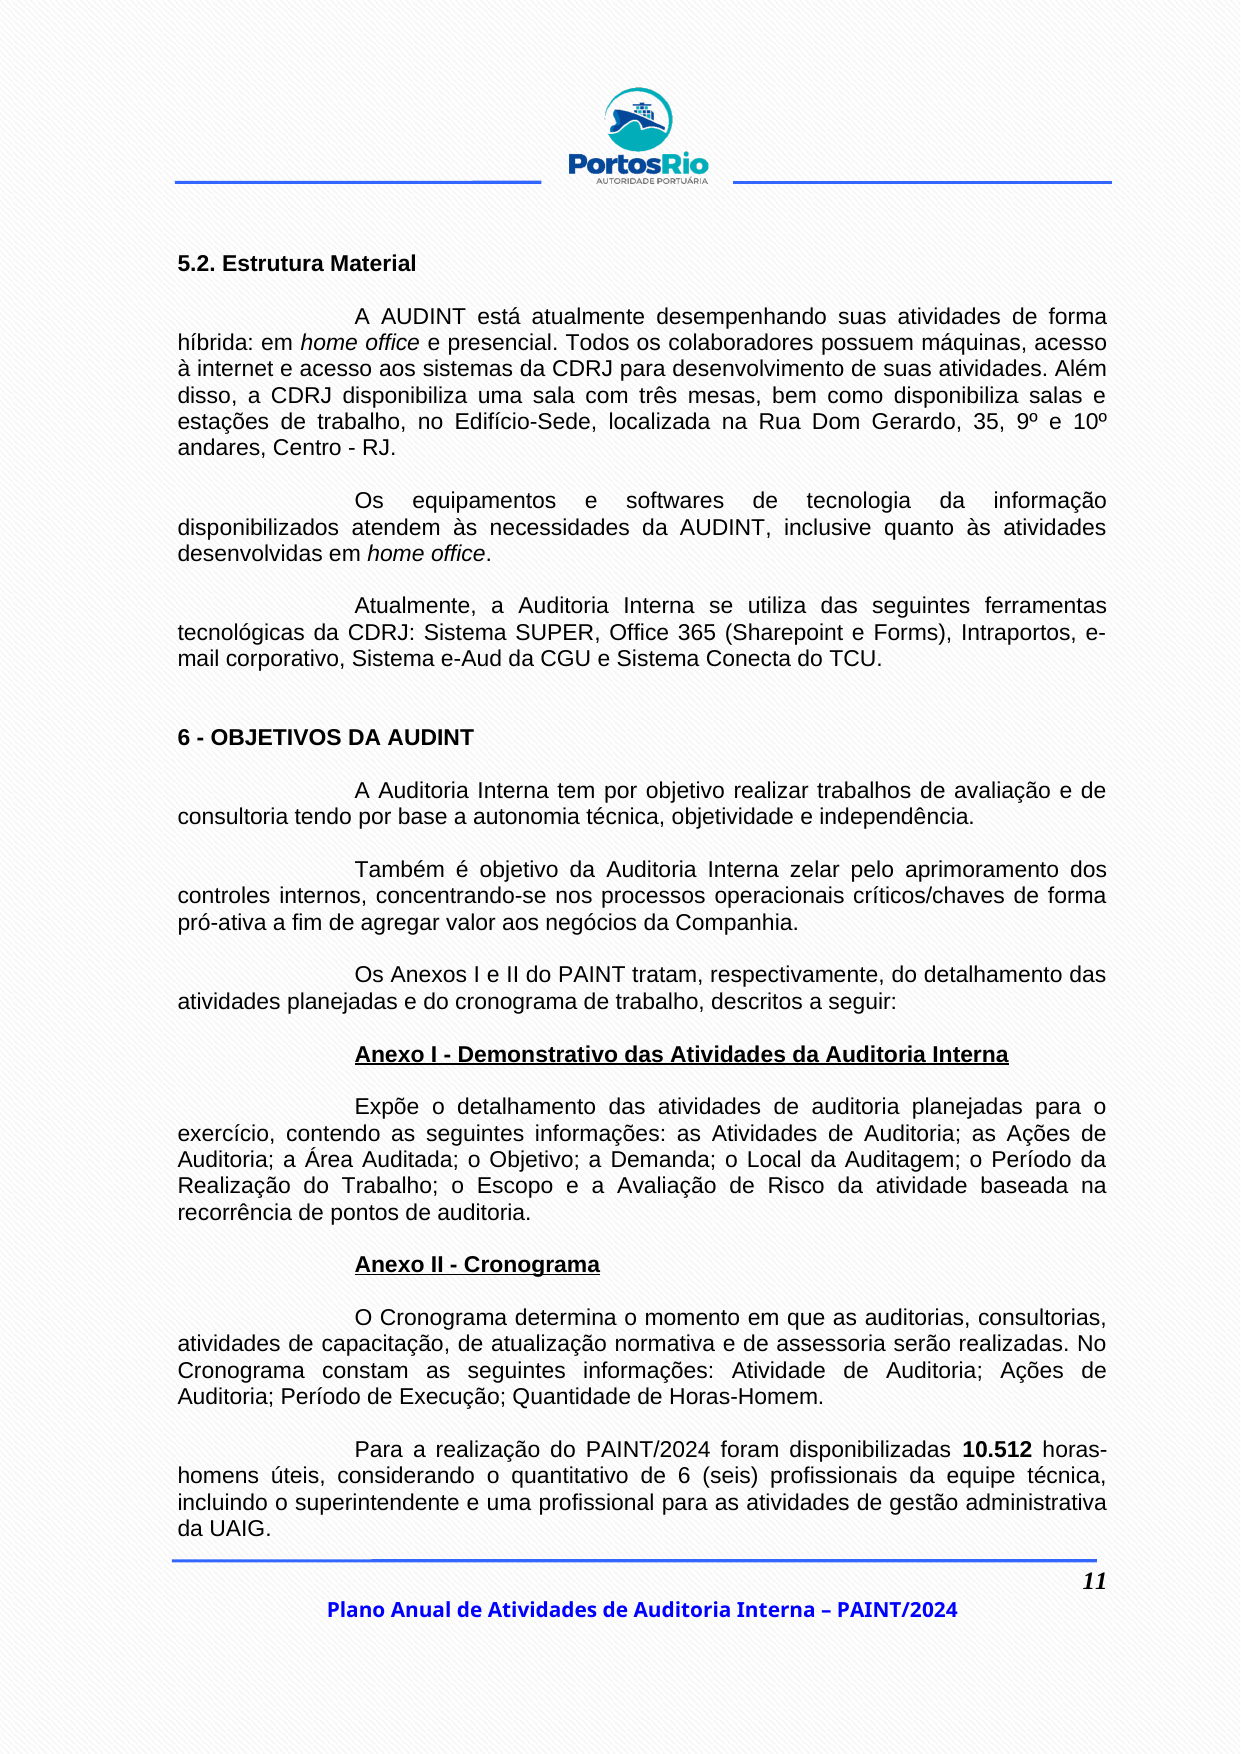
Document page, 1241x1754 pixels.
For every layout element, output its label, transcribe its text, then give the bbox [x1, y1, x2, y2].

text Para a realização do PAINT/2024 foram disponibilizadas 10.512 horas-homens úteis, considerando o quantitativo de 6 (seis) profissionais da equipe técnica, incluindo o superintendente e uma profissional para as atividades de gestão administrativa da UAIG. [177, 1436, 1107, 1541]
text Também é objetivo da Auditoria Interna zelar pelo aprimoramento dos controles internos, concentrando-se nos processos operacionais críticos/chaves de forma pró-ativa a fim de agregar valor aos negócios da Companhia. [177, 856, 1107, 935]
text Os equipamentos e softwares de tecnologia da informação disponibilizados atendem às necessidades da AUDINT, inclusive quanto às atividades desenvolvidas em home office. [177, 487, 1107, 566]
text O Cronograma determina o momento em que as auditorias, consultorias, atividades de capacitação, de atualização normativa e de assessoria serão realizadas. No Cronograma constam as seguintes informações: Atividade de Auditoria; Ações de Auditoria; Período de Execução; Quantidade de Horas-Homem. [177, 1304, 1107, 1409]
text 6 - OBJETIVOS DA AUDINT [177, 724, 1107, 751]
text Expõe o detalhamento das atividades de auditoria planejadas para o exercício, contendo as seguintes informações: as Atividades de Auditoria; as Ações de Auditoria; a Área Auditada; o Objetivo; a Demanda; o Local da Auditagem; o Período da Realização do Trabalho; o Escopo e a Avaliação de Risco da atividade baseada na recorrência de pontos de auditoria. [177, 1093, 1107, 1225]
text A AUDINT está atualmente desempenhando suas atividades de forma híbrida: em home office e presencial. Todos os colaboradores possuem máquinas, acesso à internet e acesso aos sistemas da CDRJ para desenvolvimento de suas atividades. Além disso, a CDRJ disponibiliza uma sala com três mesas, bem como disponibiliza salas e estações de trabalho, no Edifício-Sede, localizada na Rua Dom Gerardo, 35, 9º e 10º andares, Centro - RJ. [177, 303, 1107, 461]
text Atualmente, a Auditoria Interna se utiliza das seguintes ferramentas tecnológicas da CDRJ: Sistema SUPER, Office 365 (Sharepoint e Forms), Intraportos, e-mail corporativo, Sistema e-Aud da CGU e Sistema Conecta do TCU. [177, 592, 1107, 672]
text 5.2. Estrutura Material [177, 250, 1107, 276]
text Os Anexos I e II do PAINT tratam, respectivamente, do detalhamento das atividades planejadas e do cronograma de trabalho, descritos a seguir: [177, 961, 1107, 1014]
text Anexo II - Cronograma [177, 1251, 1107, 1278]
text A Auditoria Interna tem por objetivo realizar trabalhos de avaliação e de consultoria tendo por base a autonomia técnica, objetividade e independência. [177, 777, 1107, 830]
picture [0, 0, 1241, 1754]
text Anexo I - Demonstrativo das Atividades da Auditoria Interna [177, 1041, 1107, 1067]
